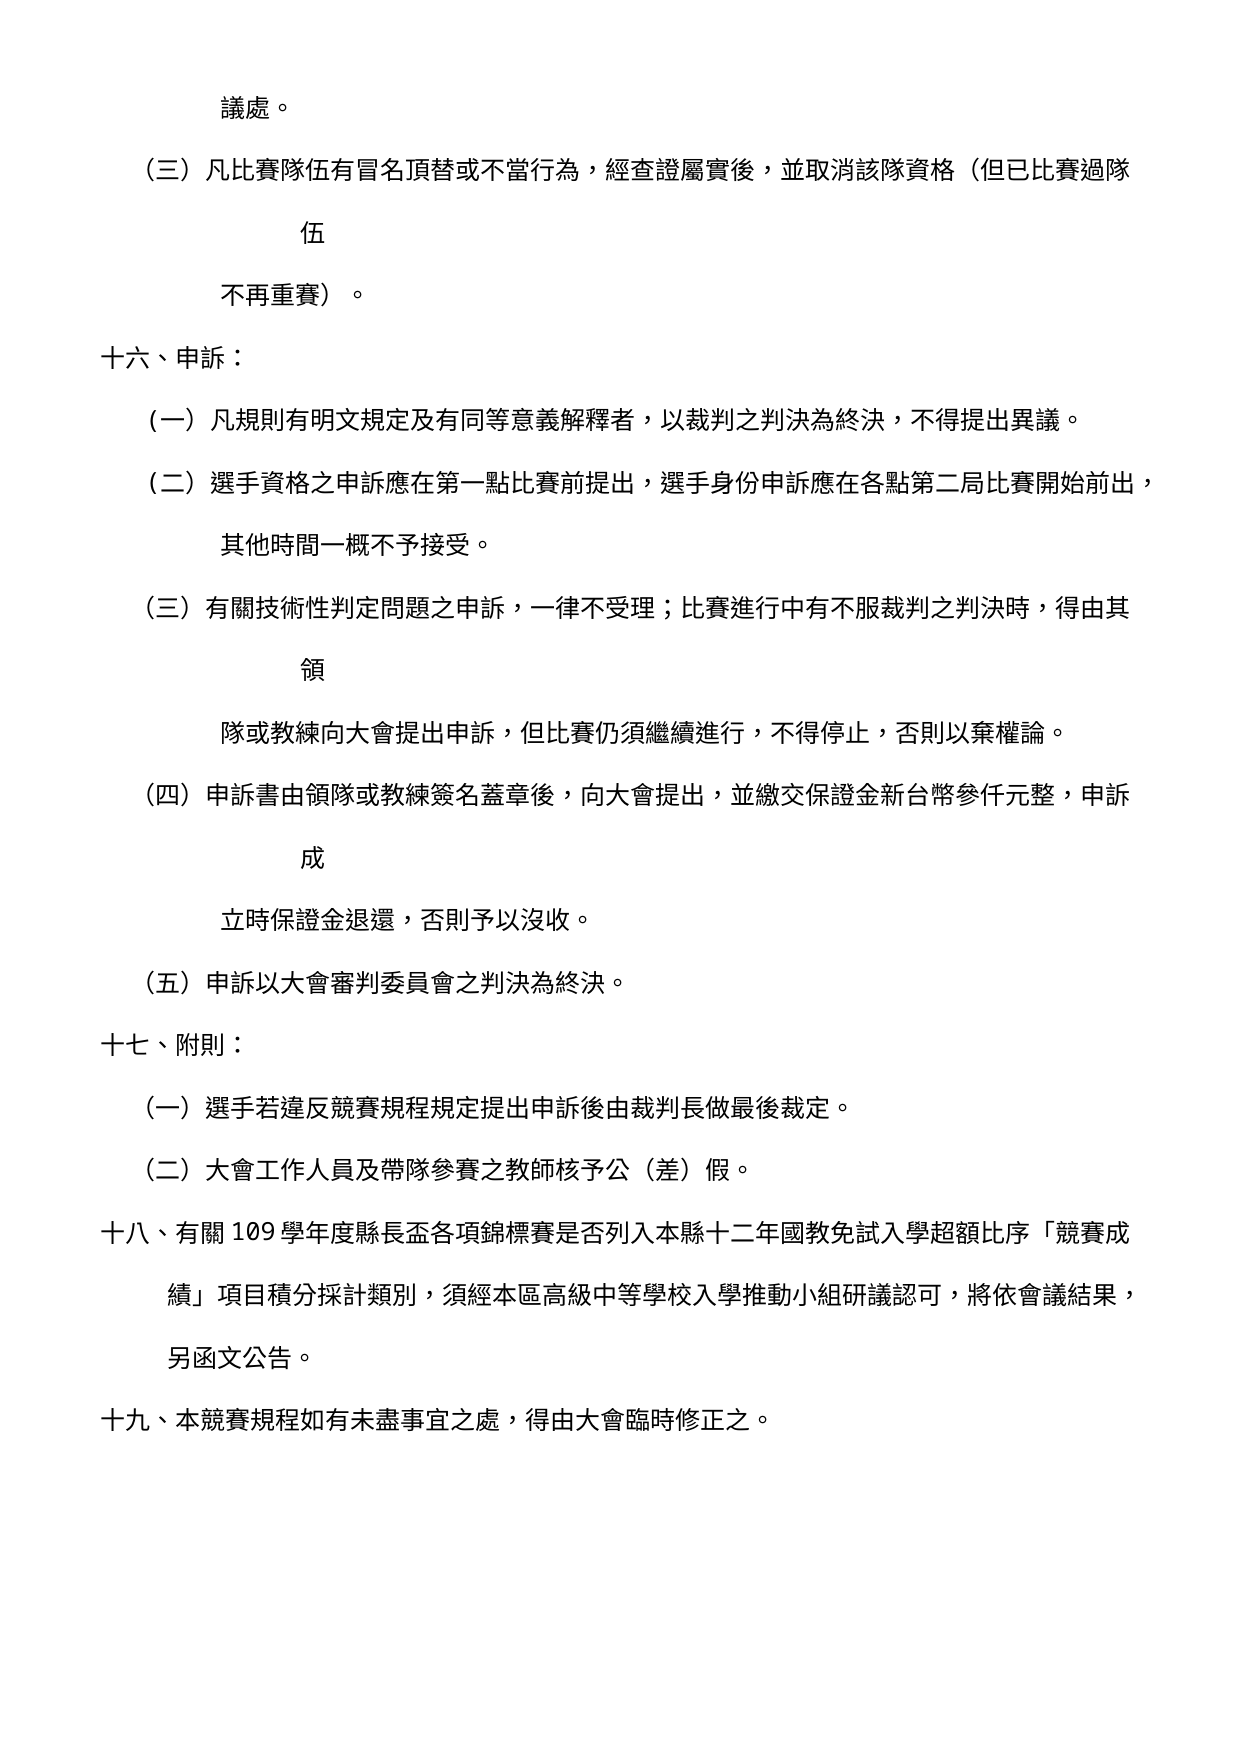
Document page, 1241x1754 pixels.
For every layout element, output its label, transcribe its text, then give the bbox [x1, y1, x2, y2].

text 不再重賽）。 [100, 252, 1140, 314]
text （五）申訴以大會審判委員會之判決為終決。 [100, 939, 1140, 1002]
text （二）大會工作人員及帶隊參賽之教師核予公（差）假。 [100, 1127, 1140, 1189]
text 立時保證金退還，否則予以沒收。 [100, 877, 1140, 939]
text 其他時間一概不予接受。 [100, 502, 1140, 564]
text （四）申訴書由領隊或教練簽名蓋章後，向大會提出，並繳交保證金新台幣參仟元整，申訴成 [100, 752, 1140, 877]
text 十八、有關109學年度縣長盃各項錦標賽是否列入本縣十二年國教免試入學超額比序「競賽成績」項目積分採計類別，須經本區高級中等學校入學推動小組研議認可，將依會議結果，另函文公告。 [100, 1189, 1140, 1377]
text (二）選手資格之申訴應在第一點比賽前提出，選手身份申訴應在各點第二局比賽開始前出， [100, 439, 1140, 502]
text (一）凡規則有明文規定及有同等意義解釋者，以裁判之判決為終決，不得提出異議。 [100, 377, 1140, 439]
text （三）凡比賽隊伍有冒名頂替或不當行為，經查證屬實後，並取消該隊資格（但已比賽過隊伍 [100, 127, 1140, 252]
text 十九、本競賽規程如有未盡事宜之處，得由大會臨時修正之。 [100, 1377, 1140, 1439]
text 十六、申訴： [100, 314, 1140, 377]
text 隊或教練向大會提出申訴，但比賽仍須繼續進行，不得停止，否則以棄權論。 [100, 689, 1140, 752]
text 議處。 [100, 64, 1140, 127]
text （三）有關技術性判定問題之申訴，一律不受理；比賽進行中有不服裁判之判決時，得由其領 [100, 564, 1140, 689]
text 十七、附則： [100, 1002, 1140, 1064]
text （一）選手若違反競賽規程規定提出申訴後由裁判長做最後裁定。 [100, 1064, 1140, 1127]
